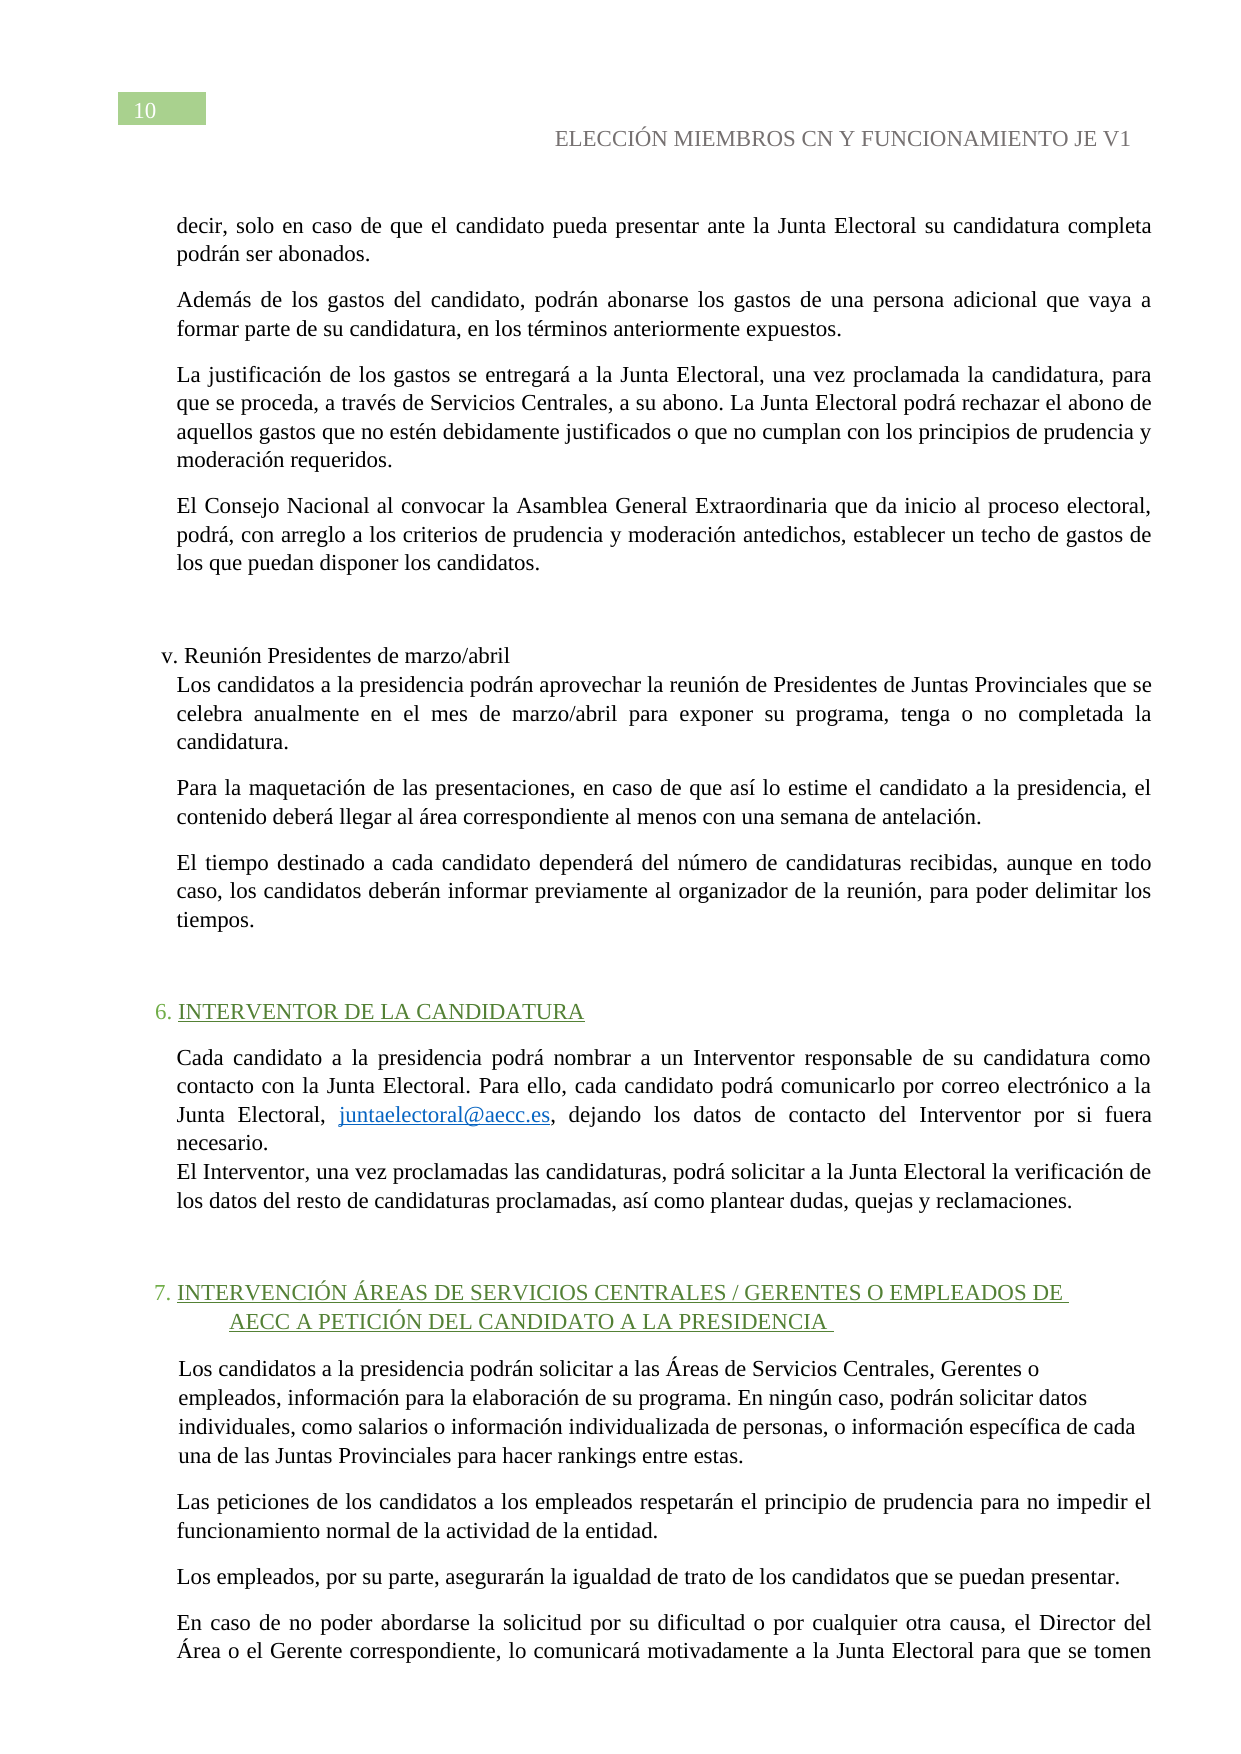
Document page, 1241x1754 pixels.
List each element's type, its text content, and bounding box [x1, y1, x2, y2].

subtitle 7. INTERVENCIÓN ÁREAS DE SERVICIOS CENTRALES / GERENTES O EMPLEADOS DE AECC A PETICIÓN DEL CANDIDATO A LA PRESIDENCIA [154, 1279, 1118, 1334]
text El Interventor, una vez proclamadas las candidaturas, podrá solicitar a la Junta Electoral la verificación de los datos del resto de candidaturas proclamadas, así como plantear dudas, quejas y reclamaciones. [176, 1158, 1153, 1213]
text Cada candidato a la presidencia podrá nombrar a un Interventor responsable de su candidatura como contacto con la Junta Electoral. Para ello, cada candidato podrá comunicarlo por correo electrónico a la Junta Electoral, juntaelectoral@aecc.es, dejando los datos de contacto del Interventor por si fuera necesario. [176, 1044, 1153, 1156]
subtitle 6. INTERVENTOR DE LA CANDIDATURA [155, 998, 1118, 1024]
text Los candidatos a la presidencia podrán aprovechar la reunión de Presidentes de Juntas Provinciales que se celebra anualmente en el mes de marzo/abril para exponer su programa, tenga o no completada la candidatura. [176, 671, 1153, 754]
text Los candidatos a la presidencia podrán solicitar a las Áreas de Servicios Centrales, Gerentes o empleados, información para la elaboración de su programa. En ningún caso, podrán solicitar datos individuales, como salarios o información individualizada de personas, o información específica de cada una de las Juntas Provinciales para hacer rankings entre estas. [178, 1354, 1139, 1468]
text El tiempo destinado a cada candidato dependerá del número de candidaturas recibidas, aunque en todo caso, los candidatos deberán informar previamente al organizador de la reunión, para poder delimitar los tiempos. [176, 849, 1153, 932]
text Las peticiones de los candidatos a los empleados respetarán el principio de prudencia para no impedir el funcionamiento normal de la actividad de la entidad. [176, 1488, 1153, 1543]
text Para la maquetación de las presentaciones, en caso de que así lo estime el candidato a la presidencia, el contenido deberá llegar al área correspondiente al menos con una semana de antelación. [176, 774, 1153, 829]
text En caso de no poder abordarse la solicitud por su dificultad o por cualquier otra causa, el Director del Área o el Gerente correspondiente, lo comunicará motivadamente a la Junta Electoral para que se tomen [176, 1609, 1153, 1664]
subtitle v. Reunión Presidentes de marzo/abril [161, 642, 1188, 668]
text La justificación de los gastos se entregará a la Junta Electoral, una vez proclamada la candidatura, para que se proceda, a través de Servicios Centrales, a su abono. La Junta Electoral podrá rechazar el abono de aquellos gastos que no estén debidamente justificados o que no cumplan con los principios de prudencia y moderación requeridos. [176, 361, 1153, 472]
text El Consejo Nacional al convocar la Asamblea General Extraordinaria que da inicio al proceso electoral, podrá, con arreglo a los criterios de prudencia y moderación antedichos, establecer un techo de gastos de los que puedan disponer los candidatos. [176, 492, 1153, 576]
text Los empleados, por su parte, asegurarán la igualdad de trato de los candidatos que se puedan presentar. [176, 1563, 1153, 1589]
text Además de los gastos del candidato, podrán abonarse los gastos de una persona adicional que vaya a formar parte de su candidatura, en los términos anteriormente expuestos. [176, 286, 1153, 341]
text decir, solo en caso de que el candidato pueda presentar ante la Junta Electoral su candidatura completa podrán ser abonados. [176, 212, 1153, 267]
